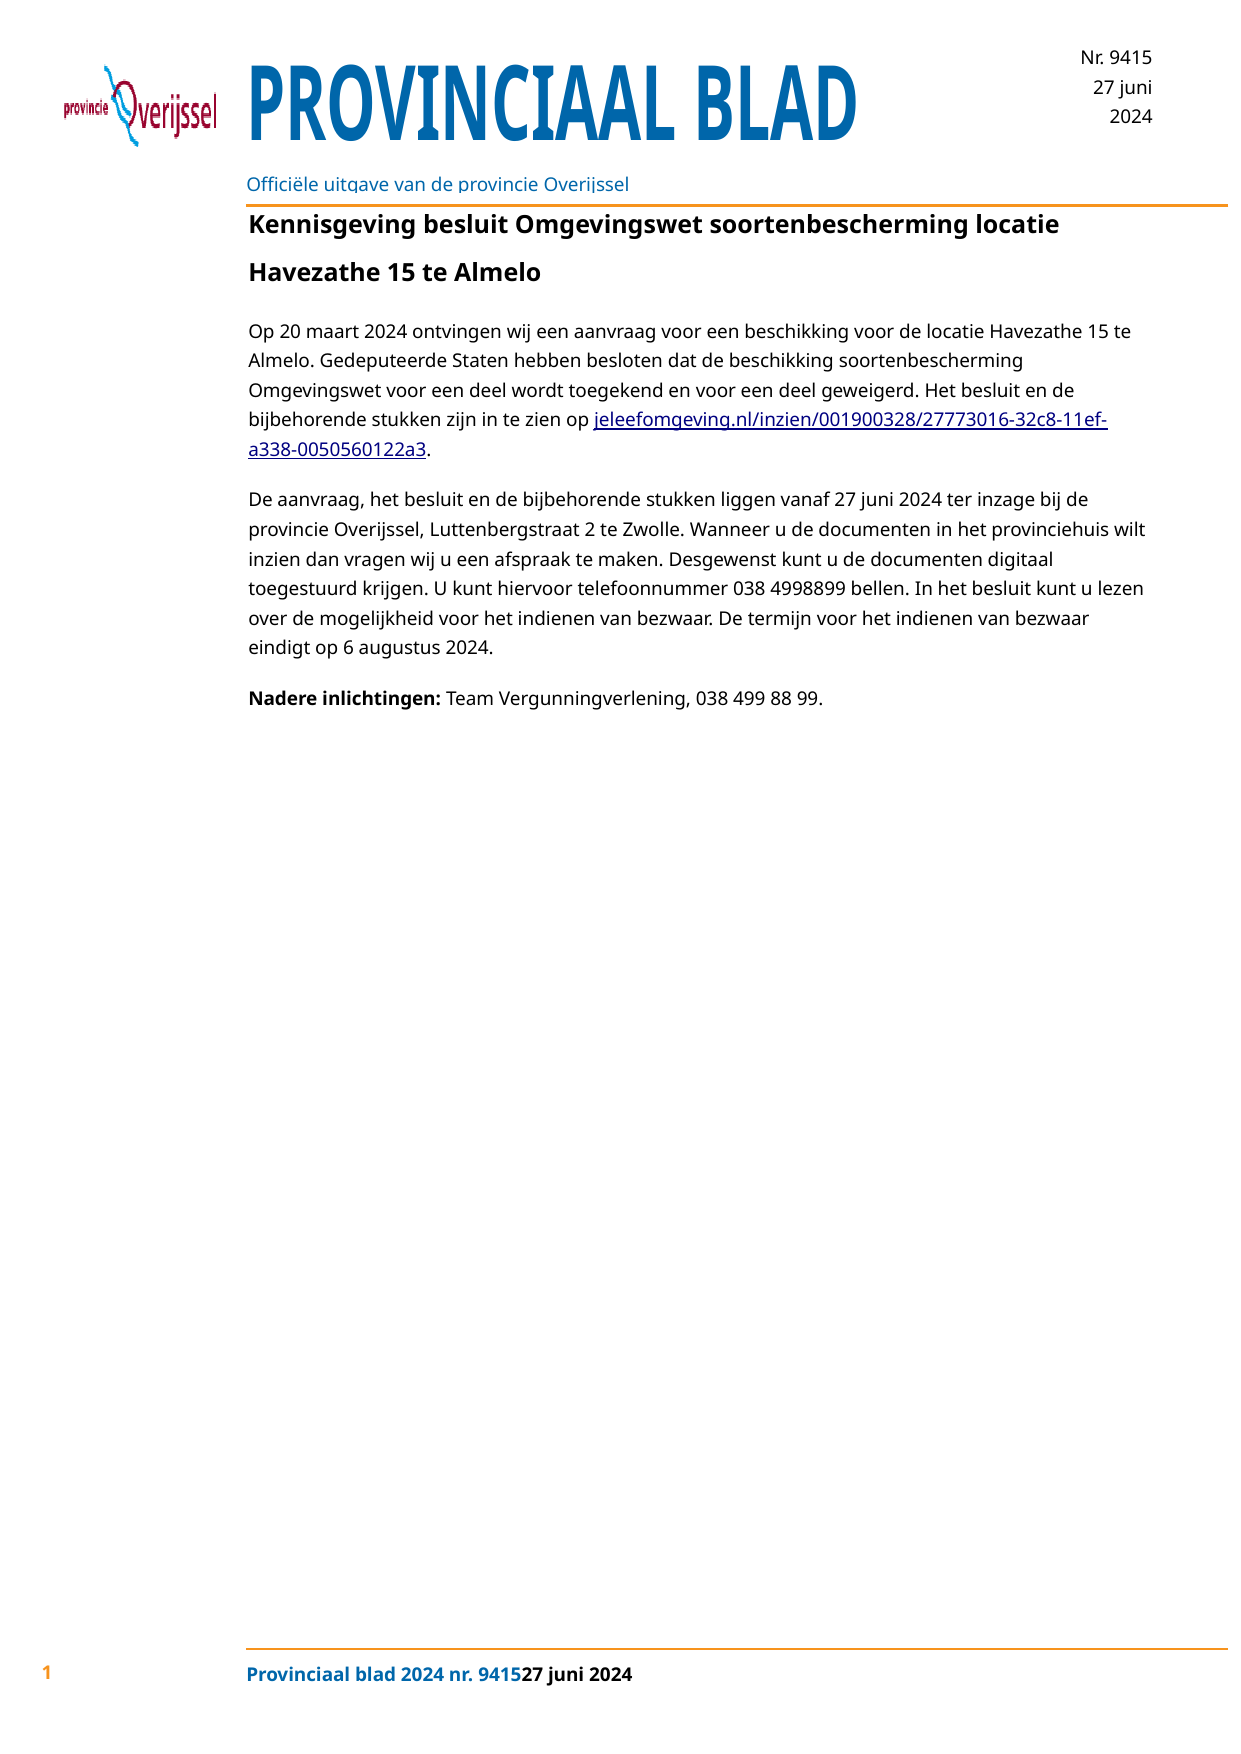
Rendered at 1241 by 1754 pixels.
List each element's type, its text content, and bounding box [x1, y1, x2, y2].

text Nadere inlichtingen: Team Vergunningverlening, 038 499 88 99. [248, 685, 1152, 711]
text Op 20 maart 2024 ontvingen wij een aanvraag voor een beschikking voor de locatie Havezathe 15 te Almelo. Gedeputeerde Staten hebben besloten dat de beschikking soortenbescherming Omgevingswet voor een deel wordt toegekend en voor een deel geweigerd. Het besluit en de bijbehorende stukken zijn in te zien op jeleefomgeving.nl/inzien/001900328/27773016-32c8-11ef-a338-0050560122a3. [248, 318, 1152, 462]
text Kennisgeving besluit Omgevingswet soortenbescherming locatie Havezathe 15 te Almelo [248, 207, 1152, 288]
text De aanvraag, het besluit en de bijbehorende stukken liggen vanaf 27 juni 2024 ter inzage bij de provincie Overijssel, Luttenbergstraat 2 te Zwolle. Wanneer u de documenten in het provinciehuis wilt inzien dan vragen wij u een afspraak te maken. Desgewenst kunt u de documenten digitaal toegestuurd krijgen. U kunt hiervoor telefoonnummer 038 4998899 bellen. In het besluit kunt u lezen over de mogelijkheid voor het indienen van bezwaar. De termijn voor het indienen van bezwaar eindigt op 6 augustus 2024. [248, 487, 1152, 660]
picture [41, 47, 231, 172]
